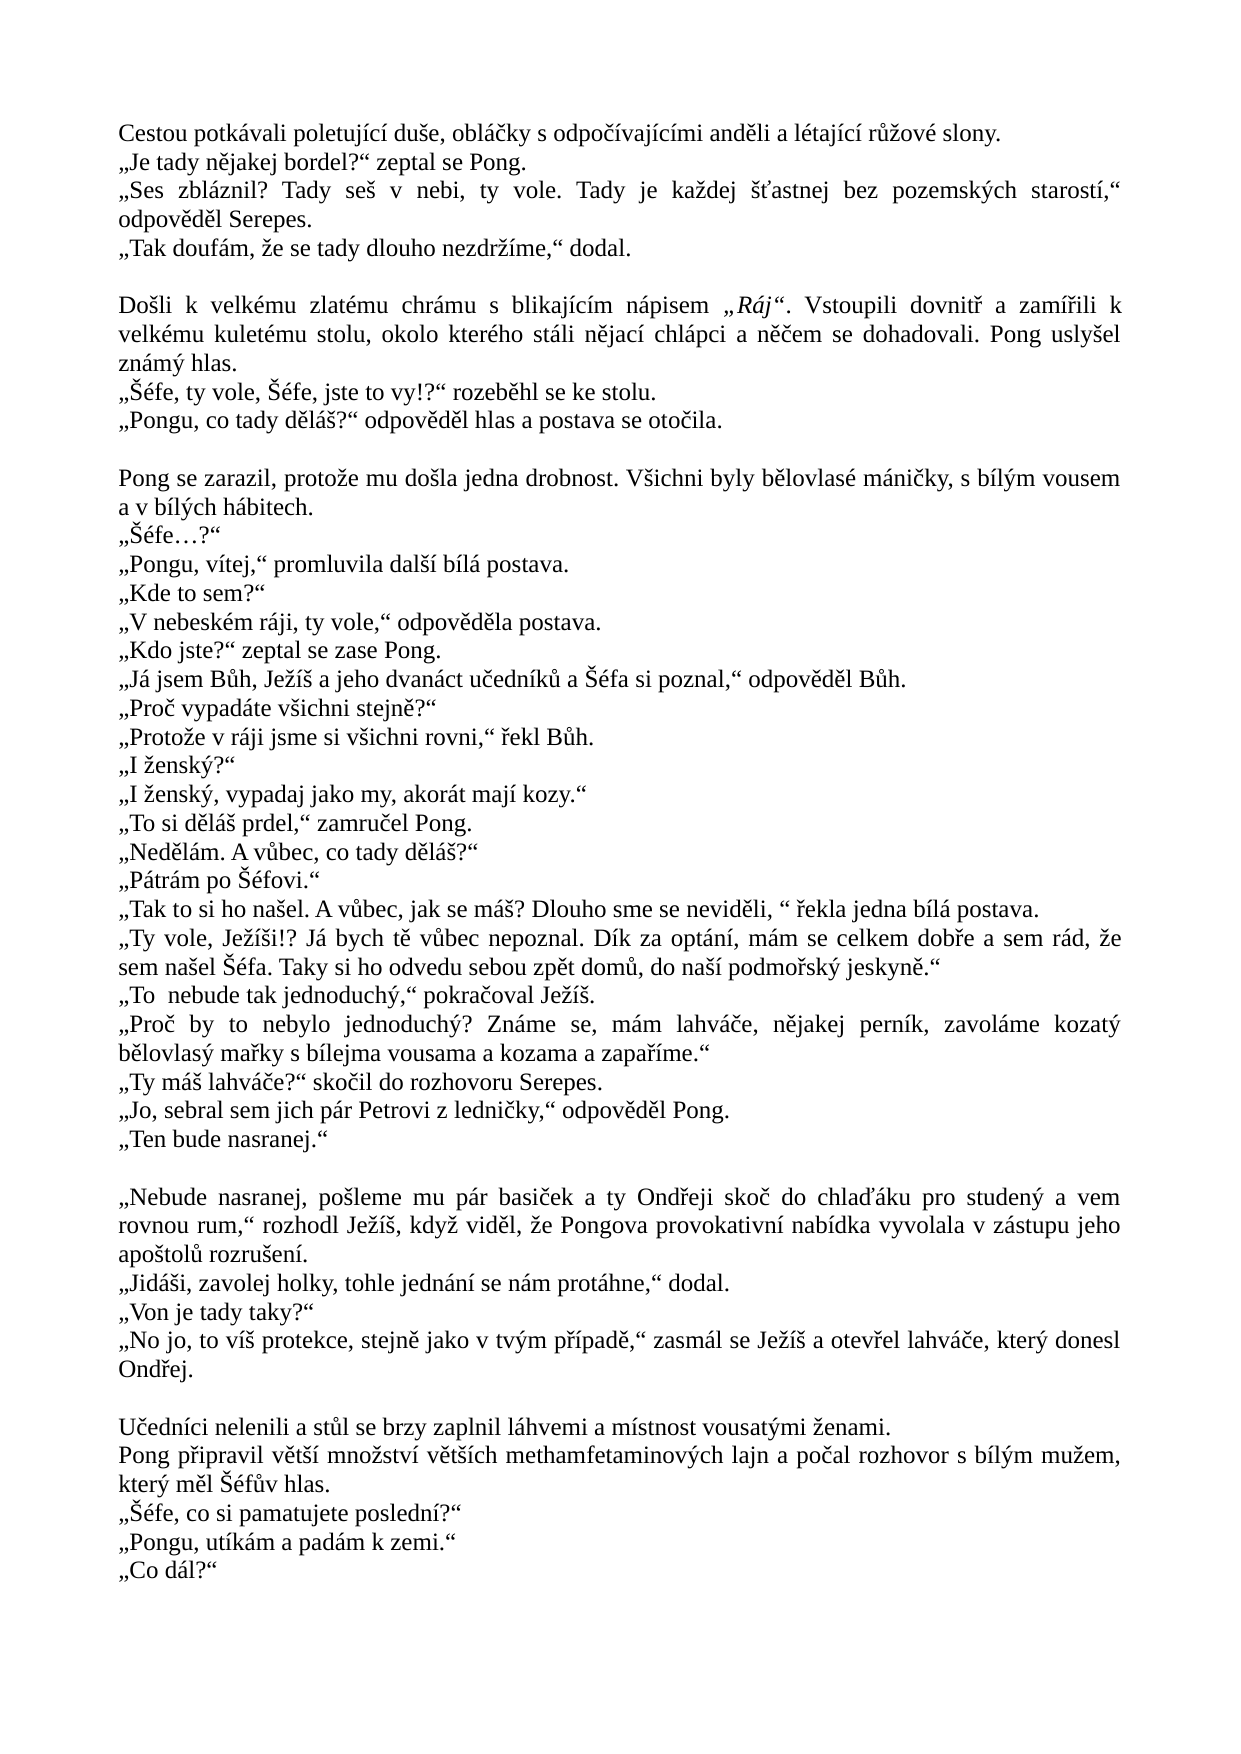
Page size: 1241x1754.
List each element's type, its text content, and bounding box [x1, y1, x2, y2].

text „Proč by to nebylo jednoduchý? Známe se, mám lahváče, nějakej perník, zavoláme kozatý bělovlasý mařky s bílejma vousama a kozama a zapaříme.“ [118, 1009, 1122, 1067]
text „Šéfe, ty vole, Šéfe, jste to vy!?“ rozeběhl se ke stolu. [118, 377, 1122, 406]
text „Je tady nějakej bordel?“ zeptal se Pong. [118, 147, 1122, 176]
text „I ženský?“ [118, 751, 1122, 779]
text „Jo, sebral sem jich pár Petrovi z ledničky,“ odpověděl Pong. [118, 1096, 1122, 1124]
text Cestou potkávali poletující duše, obláčky s odpočívajícími anděli a létající růžové slony. [118, 118, 1122, 147]
text „To nebude tak jednoduchý,“ pokračoval Ježíš. [118, 981, 1122, 1009]
text Pong připravil větší množství větších methamfetaminových lajn a počal rozhovor s bílým mužem, který měl Šéfův hlas. [118, 1441, 1122, 1498]
text „Nebude nasranej, pošleme mu pár basiček a ty Ondřeji skoč do chlaďáku pro studený a vem rovnou rum,“ rozhodl Ježíš, když viděl, že Pongova provokativní nabídka vyvolala v zástupu jeho apoštolů rozrušení. [118, 1182, 1122, 1268]
text „Ty vole, Ježíši!? Já bych tě vůbec nepoznal. Dík za optání, mám se celkem dobře a sem rád, že sem našel Šéfa. Taky si ho odvedu sebou zpět domů, do naší podmořský jeskyně.“ [118, 923, 1122, 981]
text „Pátrám po Šéfovi.“ [118, 866, 1122, 894]
text „Šéfe, co si pamatujete poslední?“ [118, 1498, 1122, 1527]
text „Tak to si ho našel. A vůbec, jak se máš? Dlouho sme se neviděli, “ řekla jedna bílá postava. [118, 894, 1122, 923]
text „Já jsem Bůh, Ježíš a jeho dvanáct učedníků a Šéfa si poznal,“ odpověděl Bůh. [118, 664, 1122, 693]
text „Co dál?“ [118, 1556, 1122, 1584]
text „Pongu, vítej,“ promluvila další bílá postava. [118, 549, 1122, 578]
text „Nedělám. A vůbec, co tady děláš?“ [118, 837, 1122, 866]
text „I ženský, vypadaj jako my, akorát mají kozy.“ [118, 779, 1122, 808]
text Pong se zarazil, protože mu došla jedna drobnost. Všichni byly bělovlasé máničky, s bílým vousem a v bílých hábitech. [118, 463, 1122, 521]
text „Pongu, utíkám a padám k zemi.“ [118, 1527, 1122, 1556]
text „Protože v ráji jsme si všichni rovni,“ řekl Bůh. [118, 722, 1122, 751]
text „Kde to sem?“ [118, 578, 1122, 607]
text „V nebeském ráji, ty vole,“ odpověděla postava. [118, 607, 1122, 636]
text „Šéfe…?“ [118, 521, 1122, 549]
text „Pongu, co tady děláš?“ odpověděl hlas a postava se otočila. [118, 406, 1122, 434]
text „Kdo jste?“ zeptal se zase Pong. [118, 636, 1122, 664]
text „Jidáši, zavolej holky, tohle jednání se nám protáhne,“ dodal. [118, 1268, 1122, 1297]
text „Proč vypadáte všichni stejně?“ [118, 693, 1122, 722]
text „To si děláš prdel,“ zamručel Pong. [118, 808, 1122, 837]
text Došli k velkému zlatému chrámu s blikajícím nápisem „Ráj“. Vstoupili dovnitř a zamířili k velkému kuletému stolu, okolo kterého stáli nějací chlápci a něčem se dohadovali. Pong uslyšel známý hlas. [118, 291, 1122, 377]
text „Ty máš lahváče?“ skočil do rozhovoru Serepes. [118, 1067, 1122, 1096]
text Učedníci nelenili a stůl se brzy zaplnil láhvemi a místnost vousatými ženami. [118, 1412, 1122, 1441]
text „Tak doufám, že se tady dlouho nezdržíme,“ dodal. [118, 233, 1122, 262]
text „No jo, to víš protekce, stejně jako v tvým případě,“ zasmál se Ježíš a otevřel lahváče, který donesl Ondřej. [118, 1326, 1122, 1383]
text „Von je tady taky?“ [118, 1297, 1122, 1326]
text „Ses zbláznil? Tady seš v nebi, ty vole. Tady je každej šťastnej bez pozemských starostí,“ odpověděl Serepes. [118, 176, 1122, 233]
text „Ten bude nasranej.“ [118, 1124, 1122, 1153]
